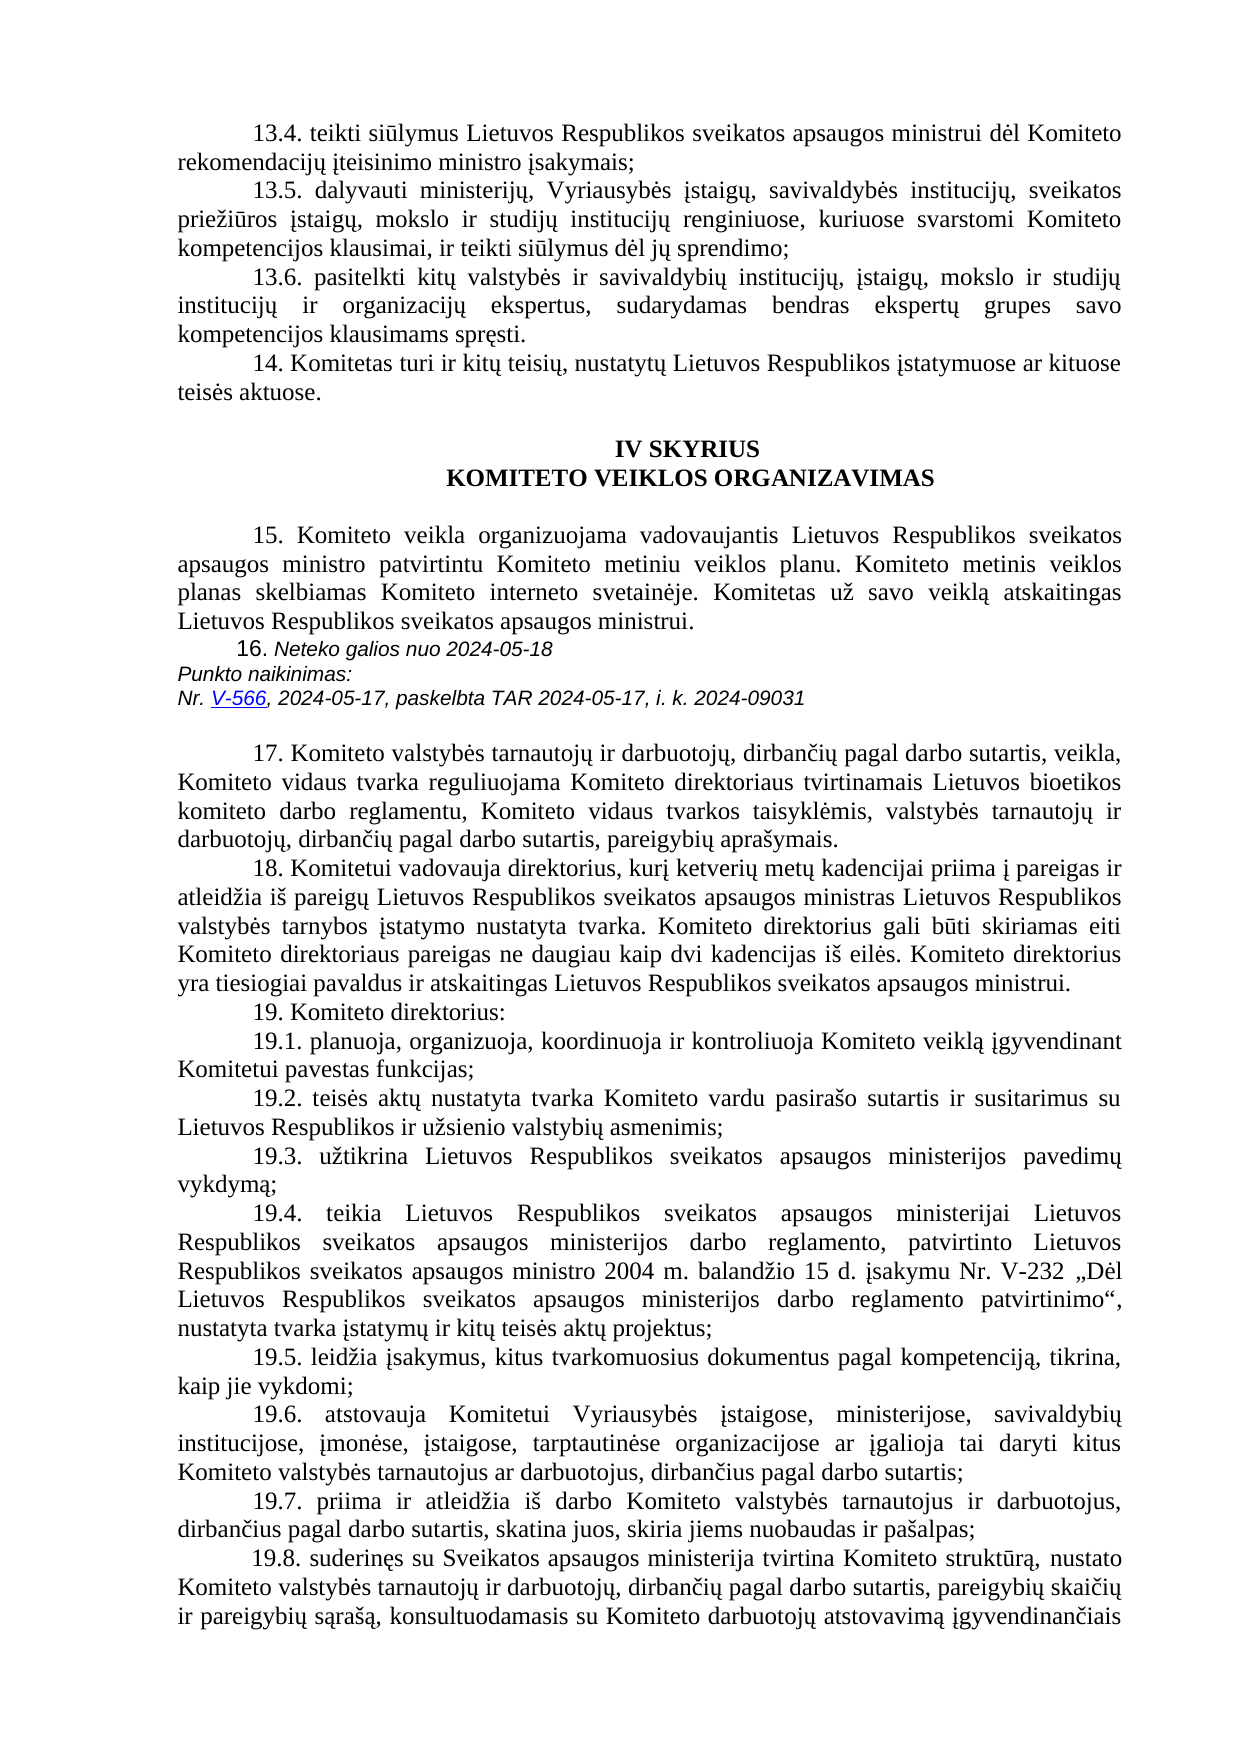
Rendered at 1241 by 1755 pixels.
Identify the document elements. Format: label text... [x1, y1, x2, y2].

text 19.1. planuoja, organizuoja, koordinuoja ir kontroliuoja Komiteto veiklą įgyvendinant Komitetui pavestas funkcijas; [177, 1026, 1122, 1083]
text 19.3. užtikrina Lietuvos Respublikos sveikatos apsaugos ministerijos pavedimų vykdymą; [177, 1141, 1122, 1198]
text 19.6. atstovauja Komitetui Vyriausybės įstaigose, ministerijose, savivaldybių institucijose, įmonėse, įstaigose, tarptautinėse organizacijose ar įgalioja tai daryti kitus Komiteto valstybės tarnautojus ar darbuotojus, dirbančius pagal darbo sutartis; [177, 1399, 1122, 1486]
text KOMITETO VEIKLOS ORGANIZAVIMAS [177, 463, 1122, 492]
text 19.5. leidžia įsakymus, kitus tvarkomuosius dokumentus pagal kompetenciją, tikrina, kaip jie vykdomi; [177, 1342, 1122, 1399]
text 14. Komitetas turi ir kitų teisių, nustatytų Lietuvos Respublikos įstatymuose ar kituose teisės aktuose. [177, 348, 1122, 406]
text 13.5. dalyvauti ministerijų, Vyriausybės įstaigų, savivaldybės institucijų, sveikatos priežiūros įstaigų, mokslo ir studijų institucijų renginiuose, kuriuose svarstomi Komiteto kompetencijos klausimai, ir teikti siūlymus dėl jų sprendimo; [177, 176, 1122, 262]
text IV skyrius [177, 434, 1122, 463]
text 19.8. suderinęs su Sveikatos apsaugos ministerija tvirtina Komiteto struktūrą, nustato Komiteto valstybės tarnautojų ir darbuotojų, dirbančių pagal darbo sutartis, pareigybių skaičių ir pareigybių sąrašą, konsultuodamasis su Komiteto darbuotojų atstovavimą įgyvendinančiais [177, 1543, 1122, 1629]
text 13.4. teikti siūlymus Lietuvos Respublikos sveikatos apsaugos ministrui dėl Komiteto rekomendacijų įteisinimo ministro įsakymais; [177, 118, 1122, 176]
text 15. Komiteto veikla organizuojama vadovaujantis Lietuvos Respublikos sveikatos apsaugos ministro patvirtintu Komiteto metiniu veiklos planu. Komiteto metinis veiklos planas skelbiamas Komiteto interneto svetainėje. Komitetas už savo veiklą atskaitingas Lietuvos Respublikos sveikatos apsaugos ministrui. [177, 520, 1122, 635]
text 19.2. teisės aktų nustatyta tvarka Komiteto vardu pasirašo sutartis ir susitarimus su Lietuvos Respublikos ir užsienio valstybių asmenimis; [177, 1083, 1122, 1141]
text 19.7. priima ir atleidžia iš darbo Komiteto valstybės tarnautojus ir darbuotojus, dirbančius pagal darbo sutartis, skatina juos, skiria jiems nuobaudas ir pašalpas; [177, 1486, 1122, 1543]
text 17. Komiteto valstybės tarnautojų ir darbuotojų, dirbančių pagal darbo sutartis, veikla, Komiteto vidaus tvarka reguliuojama Komiteto direktoriaus tvirtinamais Lietuvos bioetikos komiteto darbo reglamentu, Komiteto vidaus tvarkos taisyklėmis, valstybės tarnautojų ir darbuotojų, dirbančių pagal darbo sutartis, pareigybių aprašymais. [177, 738, 1122, 853]
text 16. Neteko galios nuo 2024-05-18 [177, 635, 1122, 662]
text 18. Komitetui vadovauja direktorius, kurį ketverių metų kadencijai priima į pareigas ir atleidžia iš pareigų Lietuvos Respublikos sveikatos apsaugos ministras Lietuvos Respublikos valstybės tarnybos įstatymo nustatyta tvarka. Komiteto direktorius gali būti skiriamas eiti Komiteto direktoriaus pareigas ne daugiau kaip dvi kadencijas iš eilės. Komiteto direktorius yra tiesiogiai pavaldus ir atskaitingas Lietuvos Respublikos sveikatos apsaugos ministrui. [177, 853, 1122, 997]
text Nr. V-566, 2024-05-17, paskelbta TAR 2024-05-17, i. k. 2024-09031 [177, 686, 1122, 709]
text Punkto naikinimas: [177, 662, 1122, 686]
text 19. Komiteto direktorius: [177, 997, 1122, 1026]
text 13.6. pasitelkti kitų valstybės ir savivaldybių institucijų, įstaigų, mokslo ir studijų institucijų ir organizacijų ekspertus, sudarydamas bendras ekspertų grupes savo kompetencijos klausimams spręsti. [177, 262, 1122, 348]
text 19.4. teikia Lietuvos Respublikos sveikatos apsaugos ministerijai Lietuvos Respublikos sveikatos apsaugos ministerijos darbo reglamento, patvirtinto Lietuvos Respublikos sveikatos apsaugos ministro 2004 m. balandžio 15 d. įsakymu Nr. V-232 „Dėl Lietuvos Respublikos sveikatos apsaugos ministerijos darbo reglamento patvirtinimo“, nustatyta tvarka įstatymų ir kitų teisės aktų projektus; [177, 1198, 1122, 1342]
